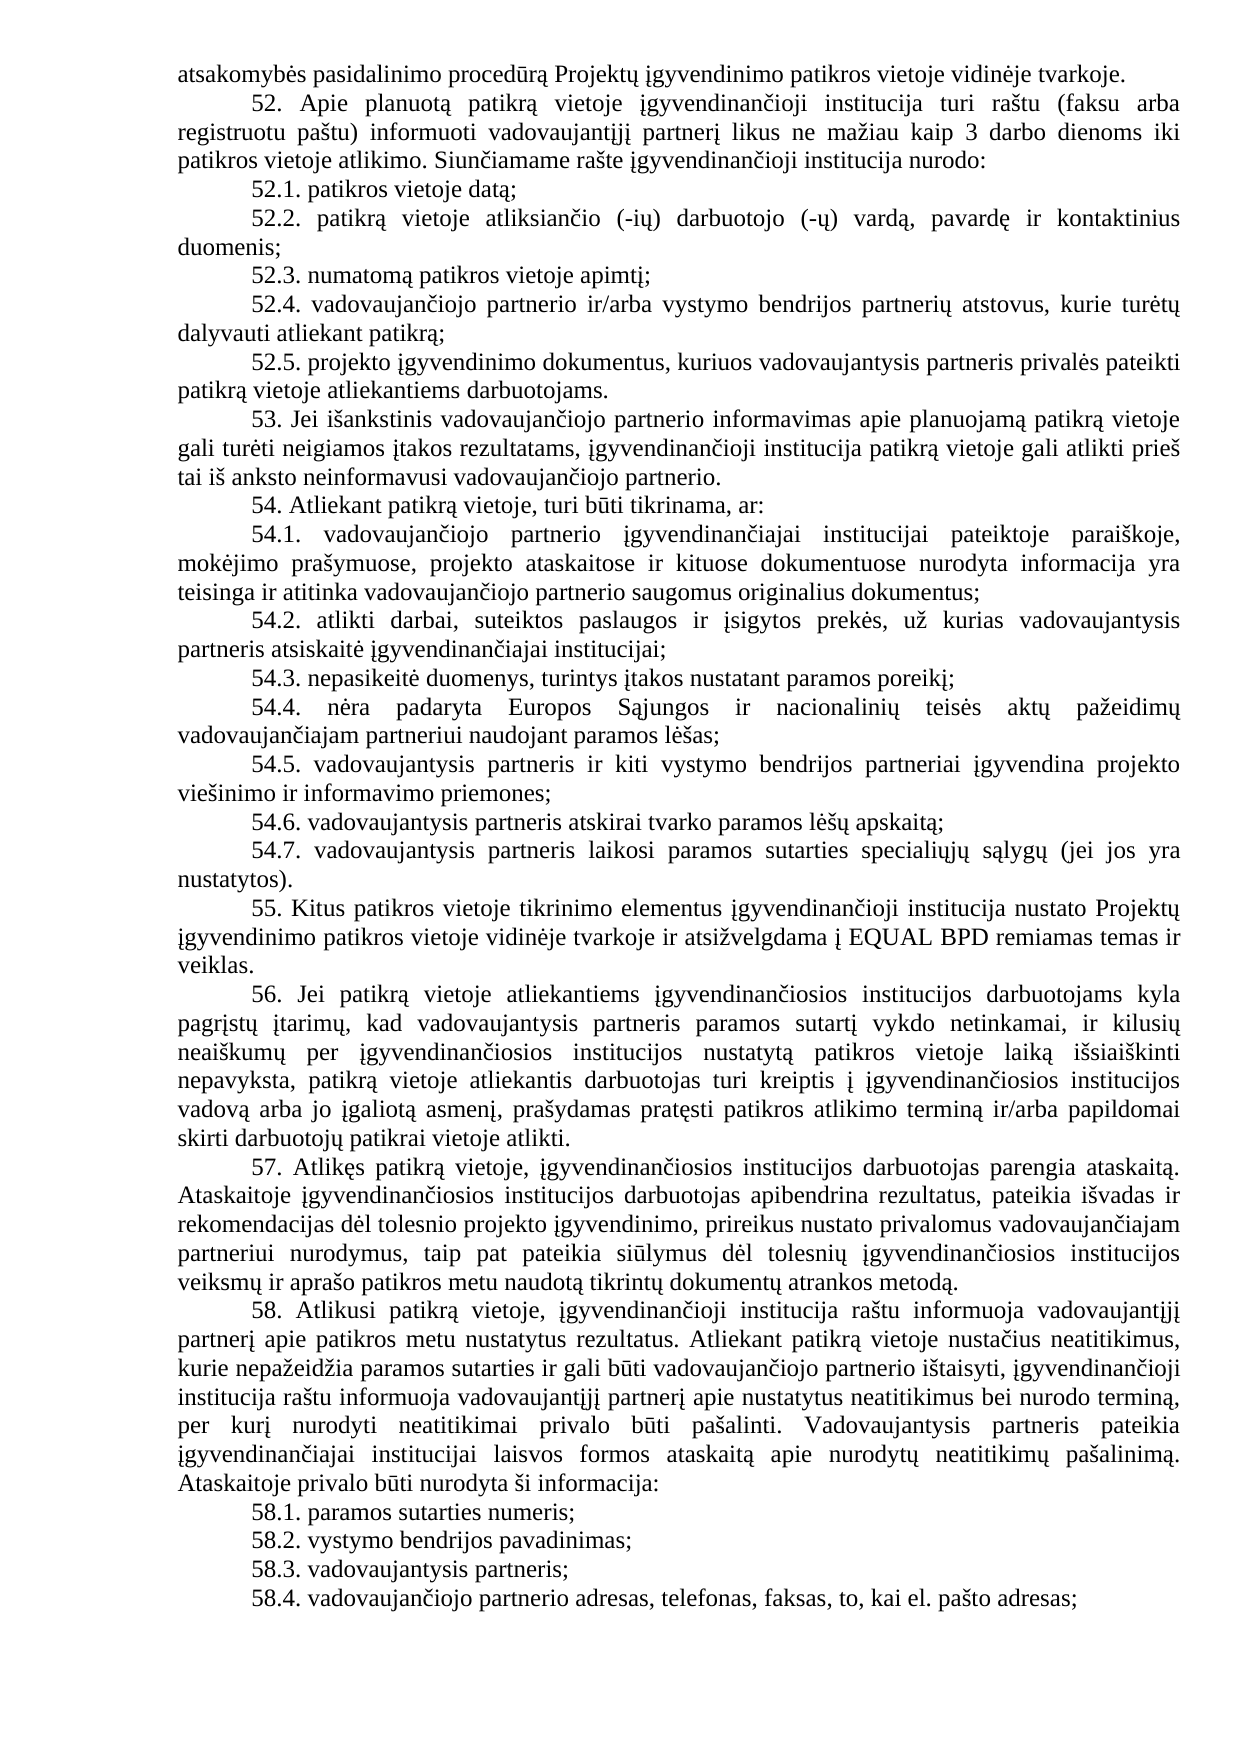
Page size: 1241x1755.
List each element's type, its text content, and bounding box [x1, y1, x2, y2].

text 52.4. vadovaujančiojo partnerio ir/arba vystymo bendrijos partnerių atstovus, kurie turėtų dalyvauti atliekant patikrą; [177, 289, 1181, 347]
text 58.1. paramos sutarties numeris; [177, 1497, 1181, 1525]
text 54. Atliekant patikrą vietoje, turi būti tikrinama, ar: [177, 490, 1181, 519]
text 56. Jei patikrą vietoje atliekantiems įgyvendinančiosios institucijos darbuotojams kyla pagrįstų įtarimų, kad vadovaujantysis partneris paramos sutartį vykdo netinkamai, ir kilusių neaiškumų per įgyvendinančiosios institucijos nustatytą patikros vietoje laiką išsiaiškinti nepavyksta, patikrą vietoje atliekantis darbuotojas turi kreiptis į įgyvendinančiosios institucijos vadovą arba jo įgaliotą asmenį, prašydamas pratęsti patikros atlikimo terminą ir/arba papildomai skirti darbuotojų patikrai vietoje atlikti. [177, 979, 1181, 1152]
text 58.3. vadovaujantysis partneris; [177, 1554, 1181, 1583]
text 52.3. numatomą patikros vietoje apimtį; [177, 260, 1181, 289]
text 54.5. vadovaujantysis partneris ir kiti vystymo bendrijos partneriai įgyvendina projekto viešinimo ir informavimo priemones; [177, 749, 1181, 807]
text 52.2. patikrą vietoje atliksiančio (-ių) darbuotojo (-ų) vardą, pavardę ir kontaktinius duomenis; [177, 203, 1181, 260]
text atsakomybės pasidalinimo procedūrą Projektų įgyvendinimo patikros vietoje vidinėje tvarkoje. [177, 59, 1181, 88]
text 57. Atlikęs patikrą vietoje, įgyvendinančiosios institucijos darbuotojas parengia ataskaitą. Ataskaitoje įgyvendinančiosios institucijos darbuotojas apibendrina rezultatus, pateikia išvadas ir rekomendacijas dėl tolesnio projekto įgyvendinimo, prireikus nustato privalomus vadovaujančiajam partneriui nurodymus, taip pat pateikia siūlymus dėl tolesnių įgyvendinančiosios institucijos veiksmų ir aprašo patikros metu naudotą tikrintų dokumentų atrankos metodą. [177, 1152, 1181, 1295]
text 53. Jei išankstinis vadovaujančiojo partnerio informavimas apie planuojamą patikrą vietoje gali turėti neigiamos įtakos rezultatams, įgyvendinančioji institucija patikrą vietoje gali atlikti prieš tai iš anksto neinformavusi vadovaujančiojo partnerio. [177, 404, 1181, 490]
text 52. Apie planuotą patikrą vietoje įgyvendinančioji institucija turi raštu (faksu arba registruotu paštu) informuoti vadovaujantįjį partnerį likus ne mažiau kaip 3 darbo dienoms iki patikros vietoje atlikimo. Siunčiamame rašte įgyvendinančioji institucija nurodo: [177, 88, 1181, 174]
text 58. Atlikusi patikrą vietoje, įgyvendinančioji institucija raštu informuoja vadovaujantįjį partnerį apie patikros metu nustatytus rezultatus. Atliekant patikrą vietoje nustačius neatitikimus, kurie nepažeidžia paramos sutarties ir gali būti vadovaujančiojo partnerio ištaisyti, įgyvendinančioji institucija raštu informuoja vadovaujantįjį partnerį apie nustatytus neatitikimus bei nurodo terminą, per kurį nurodyti neatitikimai privalo būti pašalinti. Vadovaujantysis partneris pateikia įgyvendinančiajai institucijai laisvos formos ataskaitą apie nurodytų neatitikimų pašalinimą. Ataskaitoje privalo būti nurodyta ši informacija: [177, 1295, 1181, 1497]
text 52.1. patikros vietoje datą; [177, 174, 1181, 203]
text 54.7. vadovaujantysis partneris laikosi paramos sutarties specialiųjų sąlygų (jei jos yra nustatytos). [177, 835, 1181, 893]
text 52.5. projekto įgyvendinimo dokumentus, kuriuos vadovaujantysis partneris privalės pateikti patikrą vietoje atliekantiems darbuotojams. [177, 347, 1181, 404]
text 58.2. vystymo bendrijos pavadinimas; [177, 1525, 1181, 1554]
text 55. Kitus patikros vietoje tikrinimo elementus įgyvendinančioji institucija nustato Projektų įgyvendinimo patikros vietoje vidinėje tvarkoje ir atsižvelgdama į EQUAL BPD remiamas temas ir veiklas. [177, 893, 1181, 979]
text 54.4. nėra padaryta Europos Sąjungos ir nacionalinių teisės aktų pažeidimų vadovaujančiajam partneriui naudojant paramos lėšas; [177, 692, 1181, 749]
text 54.6. vadovaujantysis partneris atskirai tvarko paramos lėšų apskaitą; [177, 807, 1181, 835]
text 54.2. atlikti darbai, suteiktos paslaugos ir įsigytos prekės, už kurias vadovaujantysis partneris atsiskaitė įgyvendinančiajai institucijai; [177, 605, 1181, 663]
text 54.3. nepasikeitė duomenys, turintys įtakos nustatant paramos poreikį; [177, 663, 1181, 692]
text 58.4. vadovaujančiojo partnerio adresas, telefonas, faksas, to, kai el. pašto adresas; [177, 1583, 1181, 1612]
text 54.1. vadovaujančiojo partnerio įgyvendinančiajai institucijai pateiktoje paraiškoje, mokėjimo prašymuose, projekto ataskaitose ir kituose dokumentuose nurodyta informacija yra teisinga ir atitinka vadovaujančiojo partnerio saugomus originalius dokumentus; [177, 519, 1181, 605]
